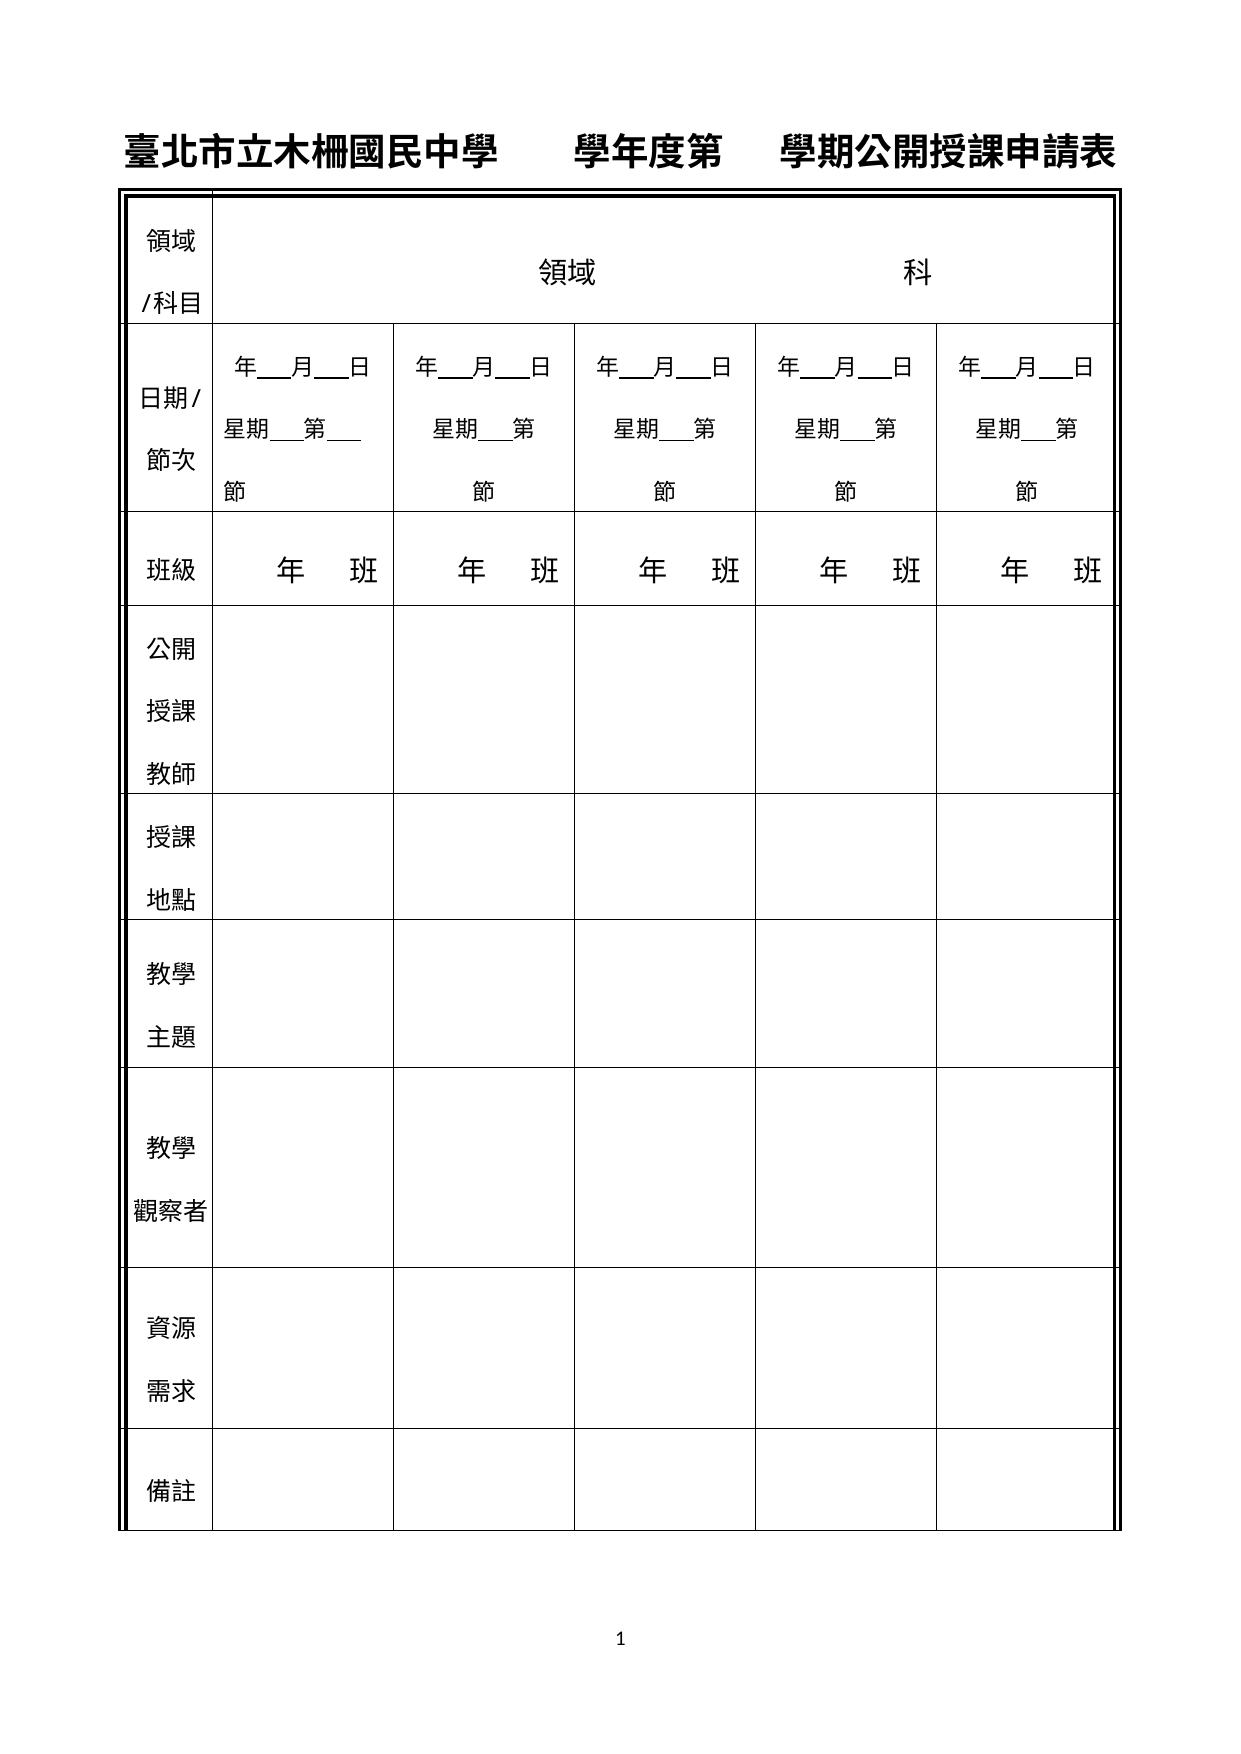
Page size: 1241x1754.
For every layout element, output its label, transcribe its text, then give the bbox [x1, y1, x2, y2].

table_header 領域 科 [213, 191, 1117, 322]
table_cell [213, 606, 393, 793]
table_cell [756, 794, 936, 919]
table_cell [575, 1429, 755, 1530]
table_cell [937, 1429, 1113, 1530]
table_cell [937, 920, 1113, 1067]
table_cell [937, 1068, 1113, 1267]
table_cell [756, 1429, 936, 1530]
table_cell [394, 1068, 574, 1267]
table_cell [756, 1268, 936, 1428]
table_cell 備註 [128, 1429, 212, 1530]
table_cell [575, 1068, 755, 1267]
table_cell 年 班 [756, 512, 936, 604]
table_cell [575, 794, 755, 919]
table_cell 授課 地點 [128, 794, 212, 919]
table_cell 年 月 日 星期 第 節 [756, 324, 936, 511]
table_cell 年 月 日 星期 第 節 [937, 324, 1113, 511]
table_cell 年 班 [937, 512, 1113, 604]
table_cell [394, 1268, 574, 1428]
table_cell [937, 606, 1113, 793]
table_cell [575, 1268, 755, 1428]
table_cell [394, 794, 574, 919]
table_cell [394, 606, 574, 793]
table_cell 教學 主題 [128, 920, 212, 1067]
table_cell [756, 920, 936, 1067]
table_cell [575, 920, 755, 1067]
table_cell 年 月 日 星期 第 節 [213, 324, 393, 511]
table_header 領域 /科目 [123, 191, 212, 322]
table_cell 公開 授課 教師 [128, 606, 212, 793]
table_cell [394, 920, 574, 1067]
table_cell [213, 1429, 393, 1530]
table_cell 年 月 日 星期 第 節 [575, 324, 755, 511]
table_cell [756, 1068, 936, 1267]
table_cell 年 月 日 星期 第 節 [394, 324, 574, 511]
table_cell [213, 1068, 393, 1267]
table_cell [575, 606, 755, 793]
table_cell [213, 920, 393, 1067]
table_cell [394, 1429, 574, 1530]
table_cell 資源 需求 [128, 1268, 212, 1428]
table_cell 年 班 [213, 512, 393, 604]
table_cell [937, 1268, 1113, 1428]
table_cell [213, 1268, 393, 1428]
table_cell 年 班 [575, 512, 755, 604]
table_cell 日期/ 節次 [128, 324, 212, 511]
text 臺北市立木柵國民中學 學年度第 學期公開授課申請表 [118, 107, 1122, 169]
table_cell 年 班 [394, 512, 574, 604]
table_cell 班級 [128, 512, 212, 604]
table_cell [756, 606, 936, 793]
table_cell [937, 794, 1113, 919]
table_cell [213, 794, 393, 919]
table_cell 教學 觀察者 [128, 1068, 212, 1267]
